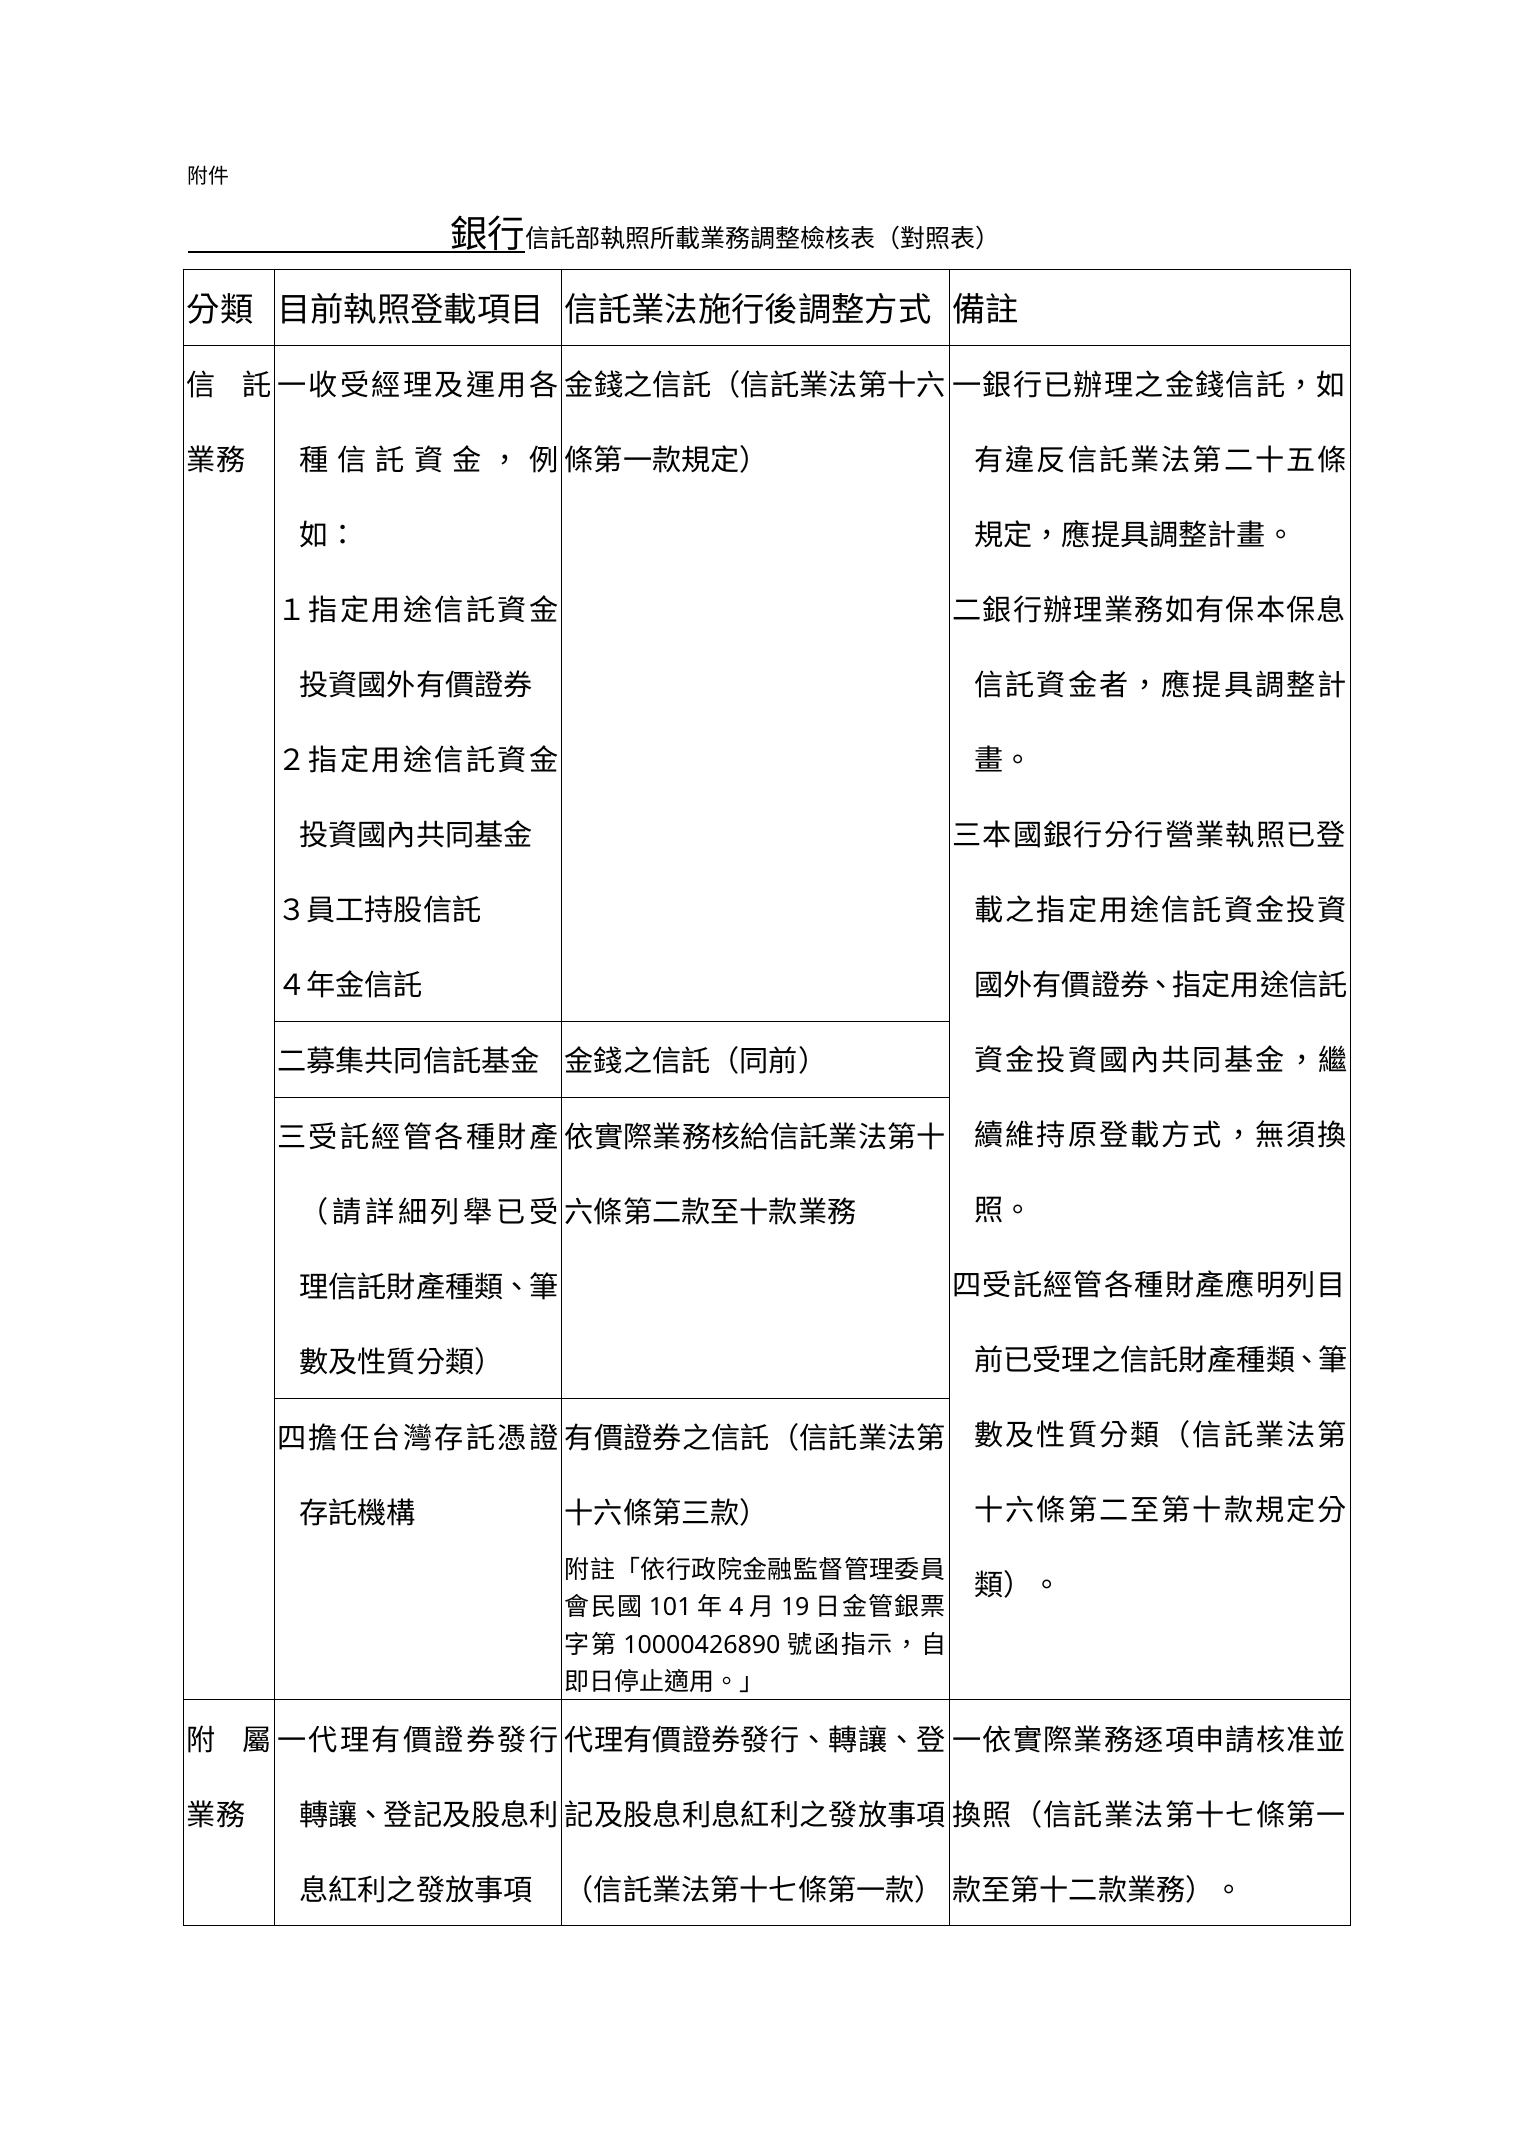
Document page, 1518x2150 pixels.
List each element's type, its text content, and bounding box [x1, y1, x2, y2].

text 銀行信託部執照所載業務調整檢核表（對照表） [187, 193, 1331, 268]
table_cell 金錢之信託（信託業法第十六條第一款規定） [562, 346, 949, 1021]
text 附件 [187, 156, 1331, 193]
table_cell 有價證券之信託（信託業法第十六條第三款） 附註「依行政院金融監督管理委員會民國101年4月19日金管銀票字第10000426890號函指示，自即日停止適用。」 [562, 1399, 949, 1699]
table_cell 一收受經理及運用各種信託資金，例如： １指定用途信託資金投資國外有價證券 ２指定用途信託資金投資國內共同基金 ３員工持股信託 ４年金信託 [275, 346, 561, 1021]
table_cell 信託業務 [184, 346, 274, 1699]
table_cell 依實際業務核給信託業法第十六條第二款至十款業務 [562, 1098, 949, 1398]
table_cell 三受託經管各種財產（請詳細列舉已受理信託財產種類、筆數及性質分類） [275, 1098, 561, 1398]
table_cell 金錢之信託（同前） [562, 1022, 949, 1097]
table_header 目前執照登載項目 [275, 270, 561, 344]
table_header 備註 [950, 270, 1350, 344]
table_cell 四擔任台灣存託憑證存託機構 [275, 1399, 561, 1699]
table_cell 附屬業務 [184, 1700, 274, 1925]
table_cell 代理有價證券發行、轉讓、登記及股息利息紅利之發放事項（信託業法第十七條第一款） [562, 1700, 949, 1925]
table_cell 二募集共同信託基金 [275, 1022, 561, 1097]
table_cell 一銀行已辦理之金錢信託，如有違反信託業法第二十五條規定，應提具調整計畫。 二銀行辦理業務如有保本保息信託資金者，應提具調整計畫。 三本國銀行分行營業執照已登載之指定用途信託資金投資國外有價證券、指定用途信託資金投資國內共同基金，繼續維持原登載方式，無須換照。 四受託經管各種財產應明列目前已受理之信託財產種類、筆數及性質分類（信託業法第十六條第二至第十款規定分類）。 [950, 346, 1350, 1699]
table_cell 一代理有價證券發行轉讓、登記及股息利息紅利之發放事項 [275, 1700, 561, 1925]
table_header 分類 [184, 270, 274, 344]
table_cell 一依實際業務逐項申請核准並換照（信託業法第十七條第一款至第十二款業務）。 [950, 1700, 1350, 1925]
table_header 信託業法施行後調整方式 [562, 270, 949, 344]
